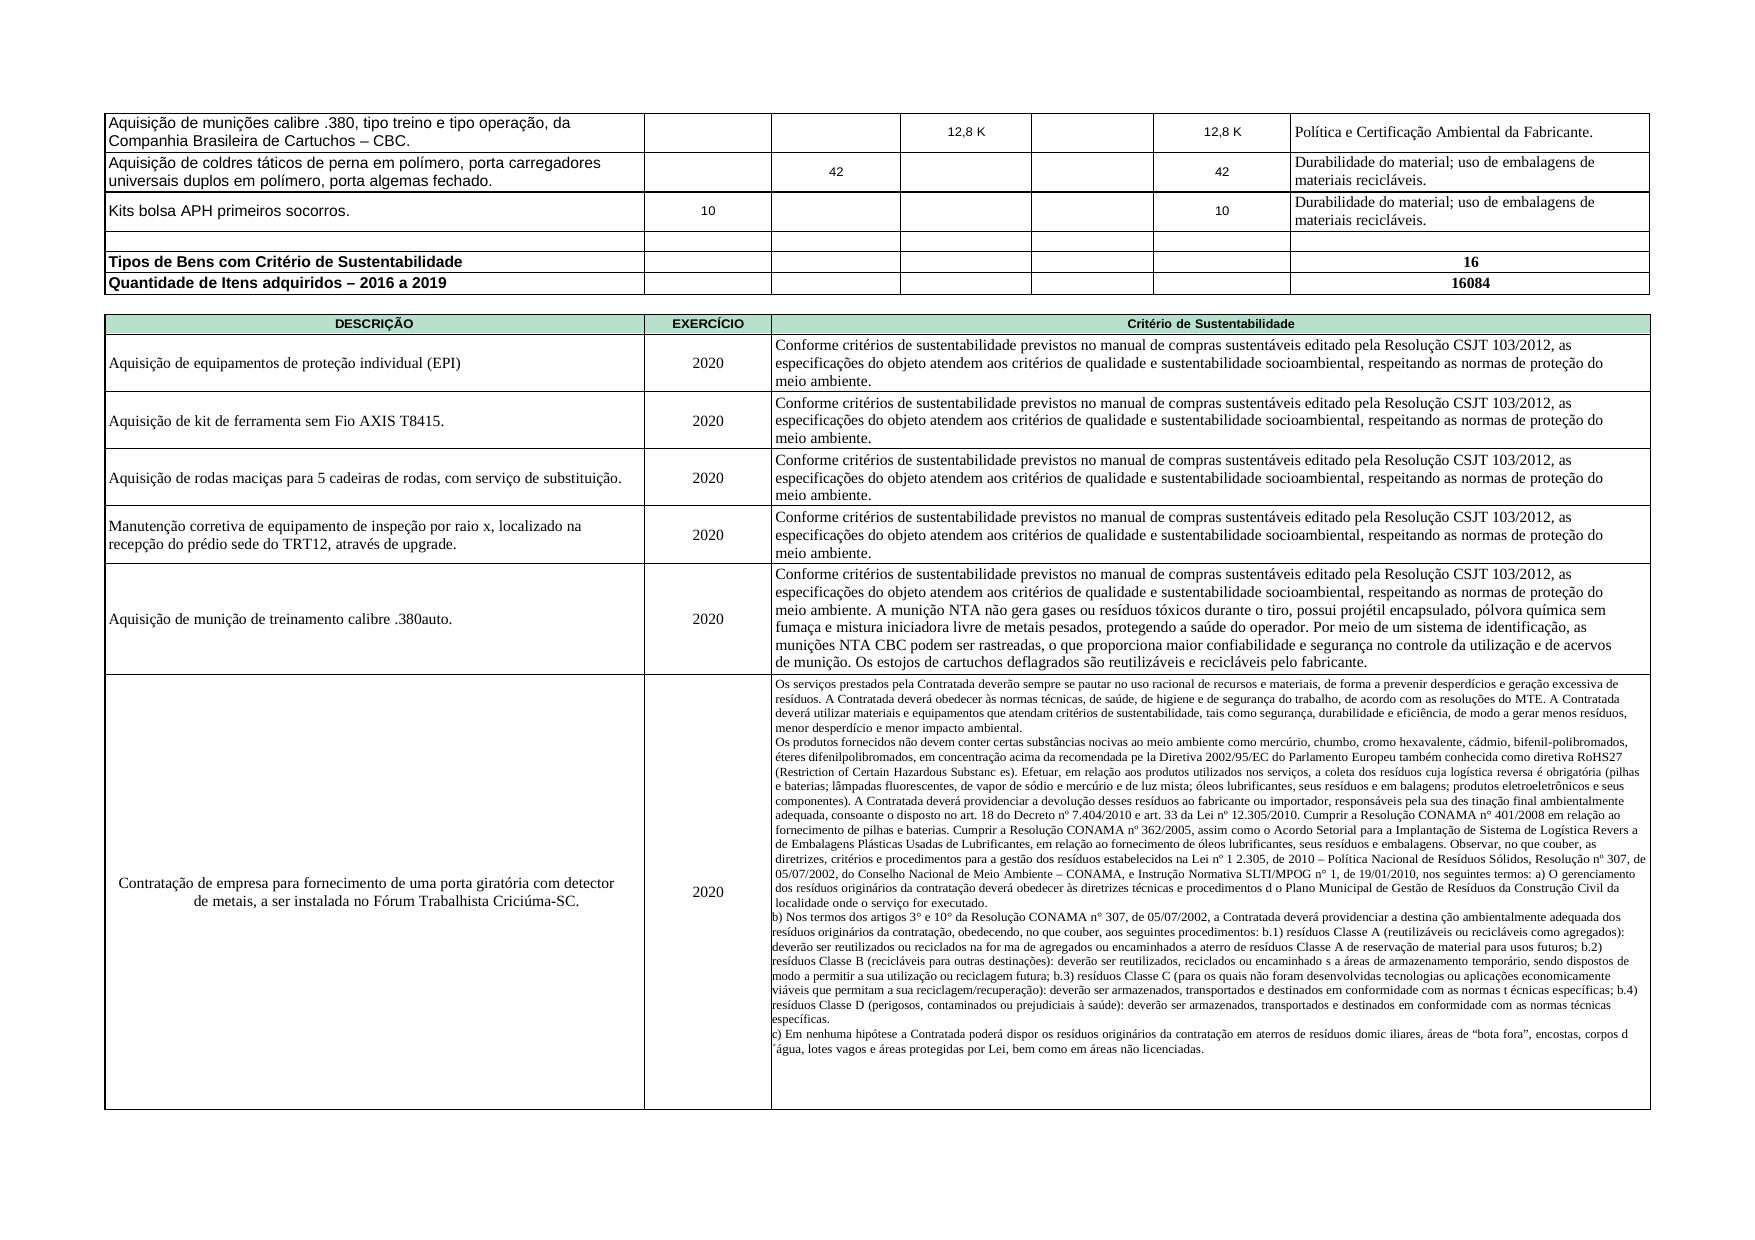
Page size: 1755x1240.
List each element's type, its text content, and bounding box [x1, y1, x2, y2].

table_cell Conforme critérios de sustentabilidade previstos no manual de compras sustentáveis editado pela Resolução CSJT 103/2012, as especificações do objeto atendem aos critérios de qualidade e sustentabilidade socioambiental, respeitando as normas de proteção do meio ambiente. [772, 506, 1650, 563]
table_cell 10 [1154, 193, 1290, 231]
table_cell Kits bolsa APH primeiros socorros. [106, 193, 644, 231]
table_header [772, 114, 900, 152]
table_cell 2020 [645, 506, 771, 563]
table_cell [772, 252, 900, 272]
table_cell [106, 232, 644, 251]
table_cell [901, 232, 1031, 251]
table_cell 2020 [645, 675, 771, 1108]
table_cell Durabilidade do material; uso de embalagens de materiais recicláveis. [1291, 193, 1649, 231]
table_cell [645, 252, 771, 272]
table_cell [1032, 232, 1153, 251]
table_cell [1032, 193, 1153, 231]
table_cell Aquisição de rodas maciças para 5 cadeiras de rodas, com serviço de substituição. [106, 449, 644, 505]
table_cell Durabilidade do material; uso de embalagens de materiais recicláveis. [1291, 153, 1649, 191]
table_cell 42 [1154, 153, 1290, 191]
table_cell [645, 232, 771, 251]
table_cell [1291, 232, 1649, 251]
table_cell [1032, 273, 1153, 294]
table_cell [1154, 232, 1290, 251]
table_cell [772, 193, 900, 231]
table_cell Contratação de empresa para fornecimento de uma porta giratória com detector de metais, a ser instalada no Fórum Trabalhista Criciúma-SC. [106, 675, 644, 1108]
table_header DESCRIÇÃO [106, 315, 644, 333]
table_header Aquisição de munições calibre .380, tipo treino e tipo operação, da Companhia Brasileira de Cartuchos – CBC. [106, 114, 644, 152]
table_cell [901, 252, 1031, 272]
table_cell Aquisição de coldres táticos de perna em polímero, porta carregadores universais duplos em polímero, porta algemas fechado. [106, 153, 644, 191]
table_cell [1032, 252, 1153, 272]
table_cell 2020 [645, 335, 771, 391]
table_cell [772, 273, 900, 294]
table_cell [645, 153, 771, 191]
table_cell Quantidade de Itens adquiridos – 2016 a 2019 [106, 273, 644, 294]
table_cell 2020 [645, 392, 771, 448]
table_cell 42 [772, 153, 900, 191]
table_cell [1154, 252, 1290, 272]
table_header [1032, 114, 1153, 152]
table_cell [1154, 273, 1290, 294]
table_cell [772, 232, 900, 251]
table_cell [901, 153, 1031, 191]
table_cell 2020 [645, 449, 771, 505]
table_cell Tipos de Bens com Critério de Sustentabilidade [106, 252, 644, 272]
table_cell Manutenção corretiva de equipamento de inspeção por raio x, localizado na recepção do prédio sede do TRT12, através de upgrade. [106, 506, 644, 563]
table_cell [901, 193, 1031, 231]
table_cell Conforme critérios de sustentabilidade previstos no manual de compras sustentáveis editado pela Resolução CSJT 103/2012, as especificações do objeto atendem aos critérios de qualidade e sustentabilidade socioambiental, respeitando as normas de proteção do meio ambiente. A munição NTA não gera gases ou resíduos tóxicos durante o tiro, possui projétil encapsulado, pólvora química sem fumaça e mistura iniciadora livre de metais pesados, protegendo a saúde do operador. Por meio de um sistema de identificação, as munições NTA CBC podem ser rastreadas, o que proporciona maior confiabilidade e segurança no controle da utilização e de acervos de munição. Os estojos de cartuchos deflagrados são reutilizáveis e recicláveis pelo fabricante. [772, 564, 1650, 673]
table_cell 10 [645, 193, 771, 231]
table_cell Aquisição de equipamentos de proteção individual (EPI) [106, 335, 644, 391]
table_cell Conforme critérios de sustentabilidade previstos no manual de compras sustentáveis editado pela Resolução CSJT 103/2012, as especificações do objeto atendem aos critérios de qualidade e sustentabilidade socioambiental, respeitando as normas de proteção do meio ambiente. [772, 392, 1650, 448]
table_cell [901, 273, 1031, 294]
table_cell Os serviços prestados pela Contratada deverão sempre se pautar no uso racional de recursos e materiais, de forma a prevenir desperdícios e geração excessiva de resíduos. A Contratada deverá obedecer às normas técnicas, de saúde, de higiene e de segurança do trabalho, de acordo com as resoluções do MTE. A Contratada deverá utilizar materiais e equipamentos que atendam critérios de sustentabilidade, tais como segurança, durabilidade e eficiência, de modo a gerar menos resíduos, menor desperdício e menor impacto ambiental. Os produtos fornecidos não devem conter certas substâncias nocivas ao meio ambiente como mercúrio, chumbo, cromo hexavalente, cádmio, bifenil-polibromados, éteres difenilpolibromados, em concentração acima da recomendada pe la Diretiva 2002/95/EC do Parlamento Europeu também conhecida como diretiva RoHS27 (Restriction of Certain Hazardous Substanc es). Efetuar, em relação aos produtos utilizados nos serviços, a coleta dos resíduos cuja logística reversa é obrigatória (pilhas e baterias; lâmpadas fluorescentes, de vapor de sódio e mercúrio e de luz mista; óleos lubrificantes, seus resíduos e em balagens; produtos eletroeletrônicos e seus componentes). A Contratada deverá providenciar a devolução desses resíduos ao fabricante ou importador, responsáveis pela sua des tinação final ambientalmente adequada, consoante o disposto no art. 18 do Decreto nº 7.404/2010 e art. 33 da Lei nº 12.305/2010. Cumprir a Resolução CONAMA n° 401/2008 em relação ao fornecimento de pilhas e baterias. Cumprir a Resolução CONAMA nº 362/2005, assim como o Acordo Setorial para a Implantação de Sistema de Logística Revers a de Embalagens Plásticas Usadas de Lubrificantes, em relação ao fornecimento de óleos lubrificantes, seus resíduos e embalagens. Observar, no que couber, as diretrizes, critérios e procedimentos para a gestão dos resíduos estabelecidos na Lei nº 1 2.305, de 2010 – Política Nacional de Resíduos Sólidos, Resolução nº 307, de 05/07/2002, do Conselho Nacional de Meio Ambiente – CONAMA, e Instrução Normativa SLTI/MPOG n° 1, de 19/01/2010, nos seguintes termos: a) O gerenciamento dos resíduos originários da contratação deverá obedecer às diretrizes técnicas e procedimentos d o Plano Municipal de Gestão de Resíduos da Construção Civil da localidade onde o serviço for executado. Nos termos dos artigos 3° e 10° da Resolução CONAMA n° 307, de 05/07/2002, a Contratada deverá providenciar a destina ção ambientalmente adequada dos resíduos originários da contratação, obedecendo, no que couber, aos seguintes procedimentos: b.1) resíduos Classe A (reutilizáveis ou recicláveis como agregados): deverão ser reutilizados ou reciclados na for ma de agregados ou encaminhados a aterro de resíduos Classe A de reservação de material para usos futuros; b.2) resíduos Classe B (recicláveis para outras destinações): deverão ser reutilizados, reciclados ou encaminhado s a áreas de armazenamento temporário, sendo dispostos de modo a permitir a sua utilização ou reciclagem futura; b.3) resíduos Classe C (para os quais não foram desenvolvidas tecnologias ou aplicações economicamente viáveis que permitam a sua reciclagem/recuperação): deverão ser armazenados, transportados e destinados em conformidade com as normas t écnicas específicas; b.4) resíduos Classe D (perigosos, contaminados ou prejudiciais à saúde): deverão ser armazenados, transportados e destinados em conformidade com as normas técnicas específicas. Em nenhuma hipótese a Contratada poderá dispor os resíduos originários da contratação em aterros de resíduos domic iliares, áreas de “bota fora”, encostas, corpos d´água, lotes vagos e áreas protegidas por Lei, bem como em áreas não licenciadas. [772, 675, 1650, 1108]
table_cell Conforme critérios de sustentabilidade previstos no manual de compras sustentáveis editado pela Resolução CSJT 103/2012, as especificações do objeto atendem aos critérios de qualidade e sustentabilidade socioambiental, respeitando as normas de proteção do meio ambiente. [772, 449, 1650, 505]
table_cell 16084 [1291, 273, 1649, 294]
table_header 12,8 K [1154, 114, 1290, 152]
table_header Critério de Sustentabilidade [772, 315, 1650, 333]
table_cell Aquisição de munição de treinamento calibre .380auto. [106, 564, 644, 673]
table_cell 16 [1291, 252, 1649, 272]
table_header EXERCÍCIO [645, 315, 771, 333]
table_cell [1032, 153, 1153, 191]
table_header 12,8 K [901, 114, 1031, 152]
table_cell Aquisição de kit de ferramenta sem Fio AXIS T8415. [106, 392, 644, 448]
table_cell Conforme critérios de sustentabilidade previstos no manual de compras sustentáveis editado pela Resolução CSJT 103/2012, as especificações do objeto atendem aos critérios de qualidade e sustentabilidade socioambiental, respeitando as normas de proteção do meio ambiente. [772, 335, 1650, 391]
table_cell [645, 273, 771, 294]
table_header [645, 114, 771, 152]
table_header Política e Certificação Ambiental da Fabricante. [1291, 114, 1649, 152]
table_cell 2020 [645, 564, 771, 673]
